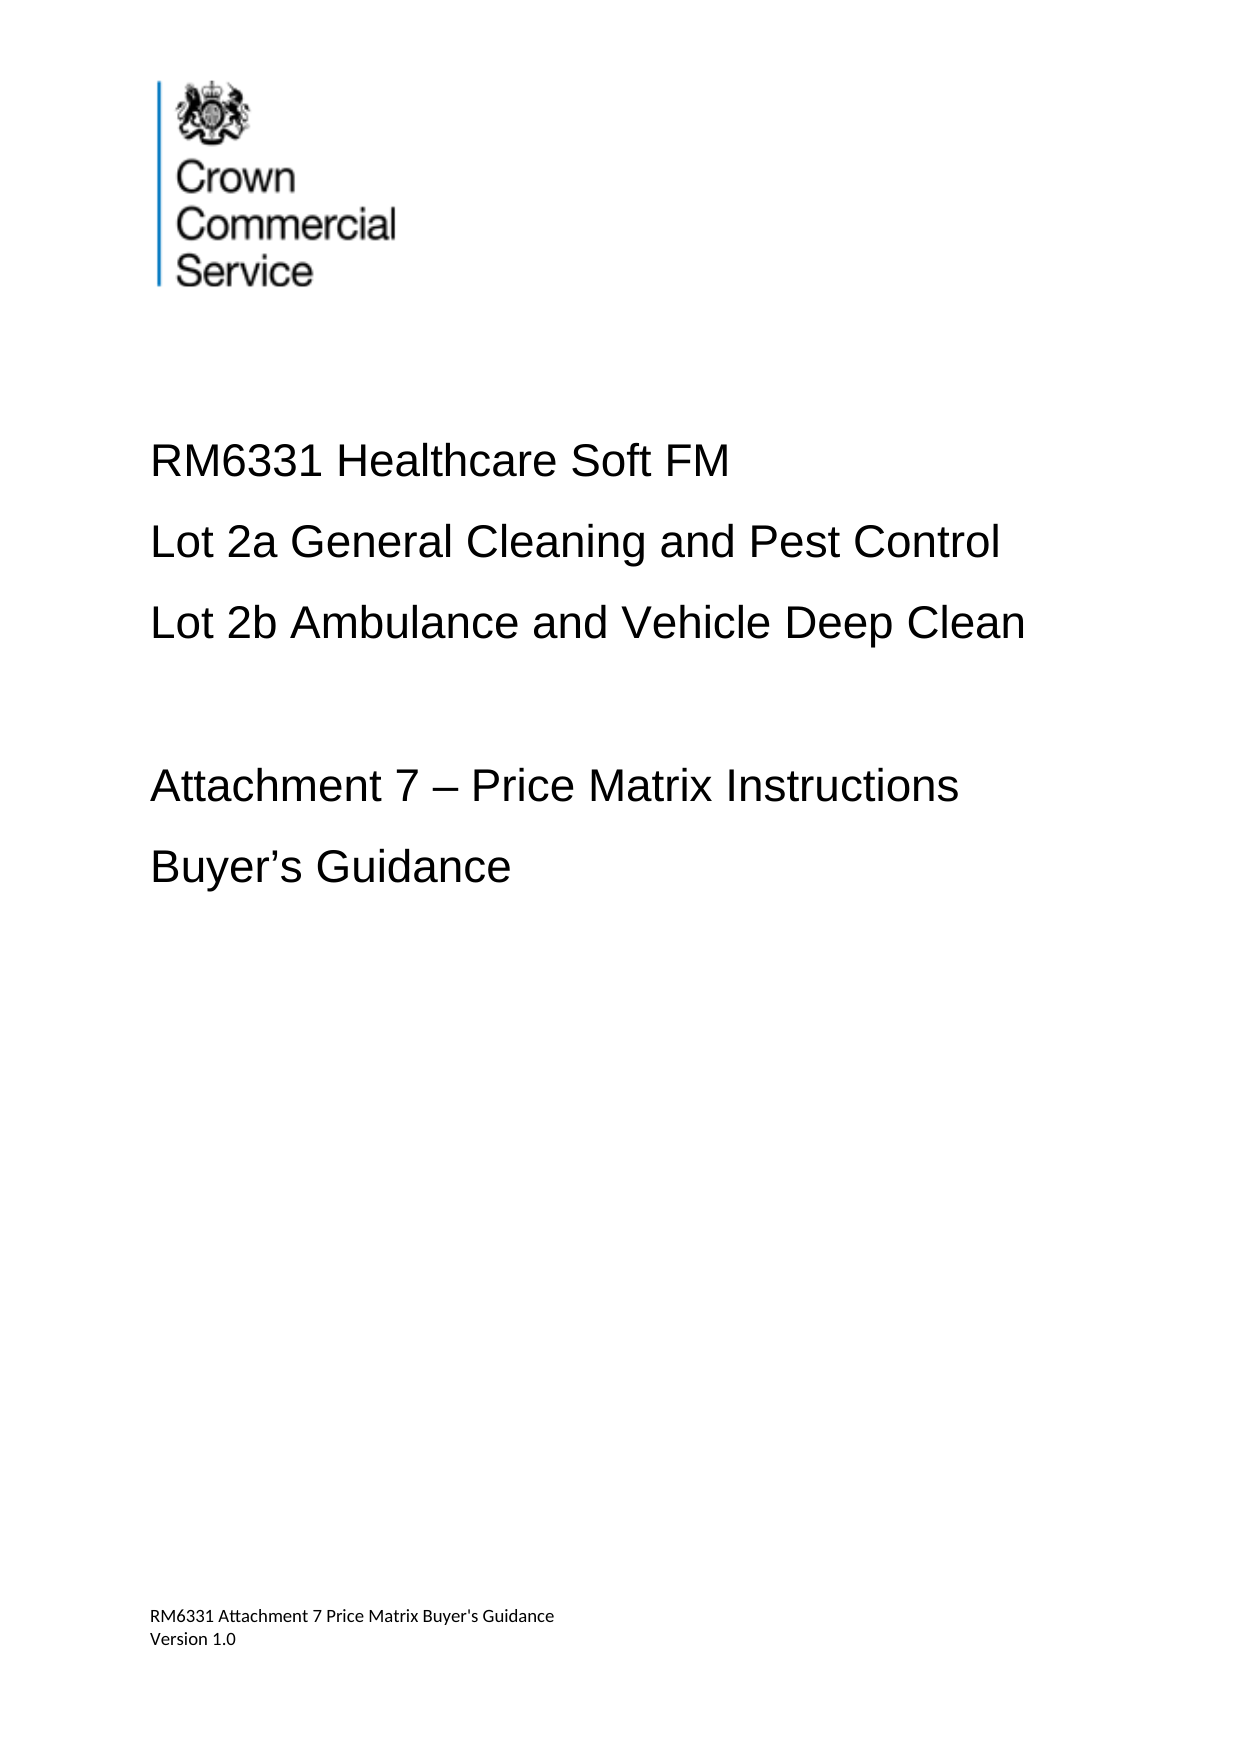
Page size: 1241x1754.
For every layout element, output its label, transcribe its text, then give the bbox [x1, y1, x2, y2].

text Lot 2a General Cleaning and Pest Control [150, 514, 1066, 567]
text Buyer’s Guidance [150, 840, 1066, 892]
text Attachment 7 – Price Matrix Instructions [150, 758, 1066, 811]
text RM6331 Healthcare Soft FM [150, 433, 1066, 486]
text Lot 2b Ambulance and Vehicle Deep Clean [150, 596, 1066, 648]
